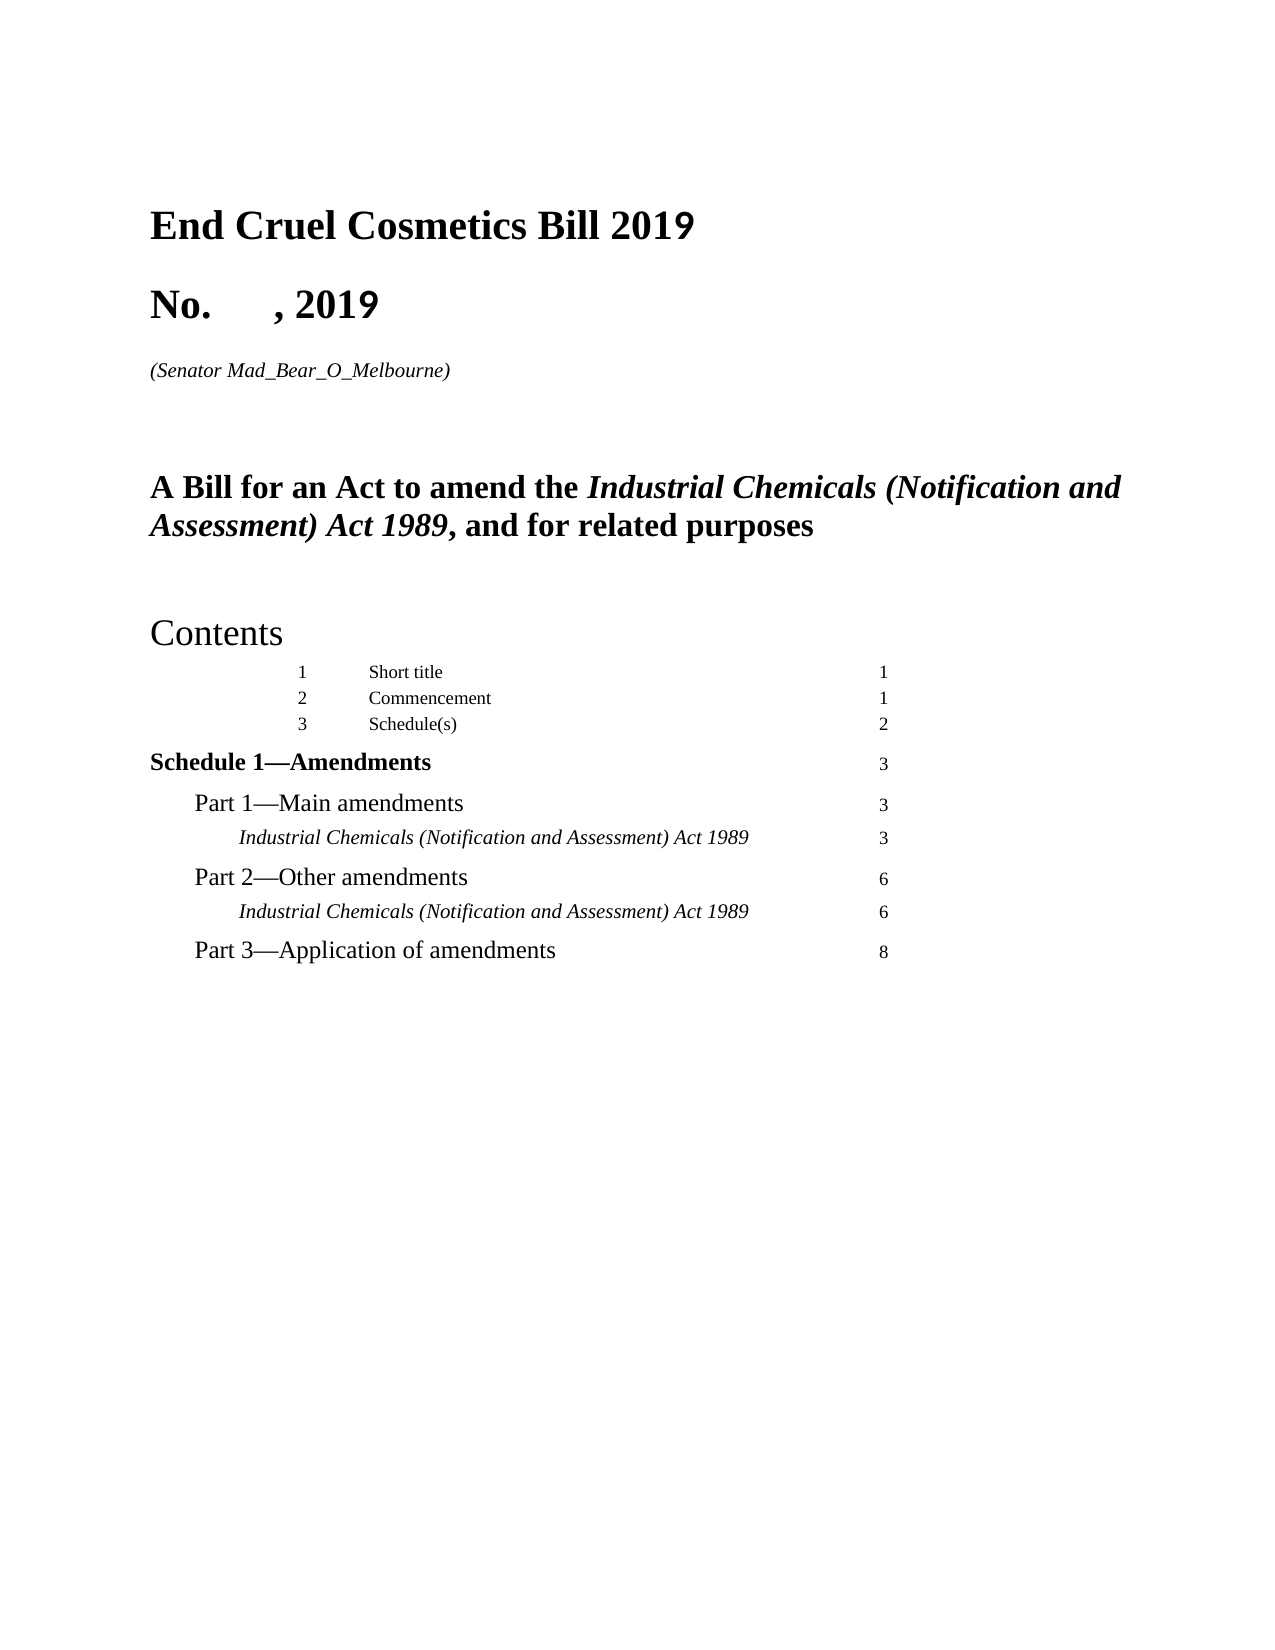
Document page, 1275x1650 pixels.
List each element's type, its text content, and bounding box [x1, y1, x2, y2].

text A Bill for an Act to amend the Industrial Chemicals (Notification and Assessment) Act 1989, and for related purposes [150, 467, 1125, 544]
text Industrial Chemicals (Notification and Assessment) Act 1989 3 [239, 825, 1066, 849]
text Schedule 1—Amendments 3 [150, 747, 1066, 776]
text Part 2—Other amendments 6 [194, 862, 1066, 890]
text End Cruel Cosmetics Bill 2019 [150, 199, 1125, 250]
text 1 Short title 1 [298, 661, 1066, 683]
text (Senator Mad_Bear_O_Melbourne) [150, 358, 1125, 382]
text Contents [150, 611, 1125, 654]
text No. , 2019 [150, 278, 1125, 329]
text Industrial Chemicals (Notification and Assessment) Act 1989 6 [239, 899, 1066, 923]
text 2 Commencement 1 [298, 687, 1066, 708]
text Part 3—Application of amendments 8 [194, 935, 1066, 964]
text 3 Schedule(s) 2 [298, 713, 1066, 734]
text Part 1—Main amendments 3 [194, 788, 1066, 817]
